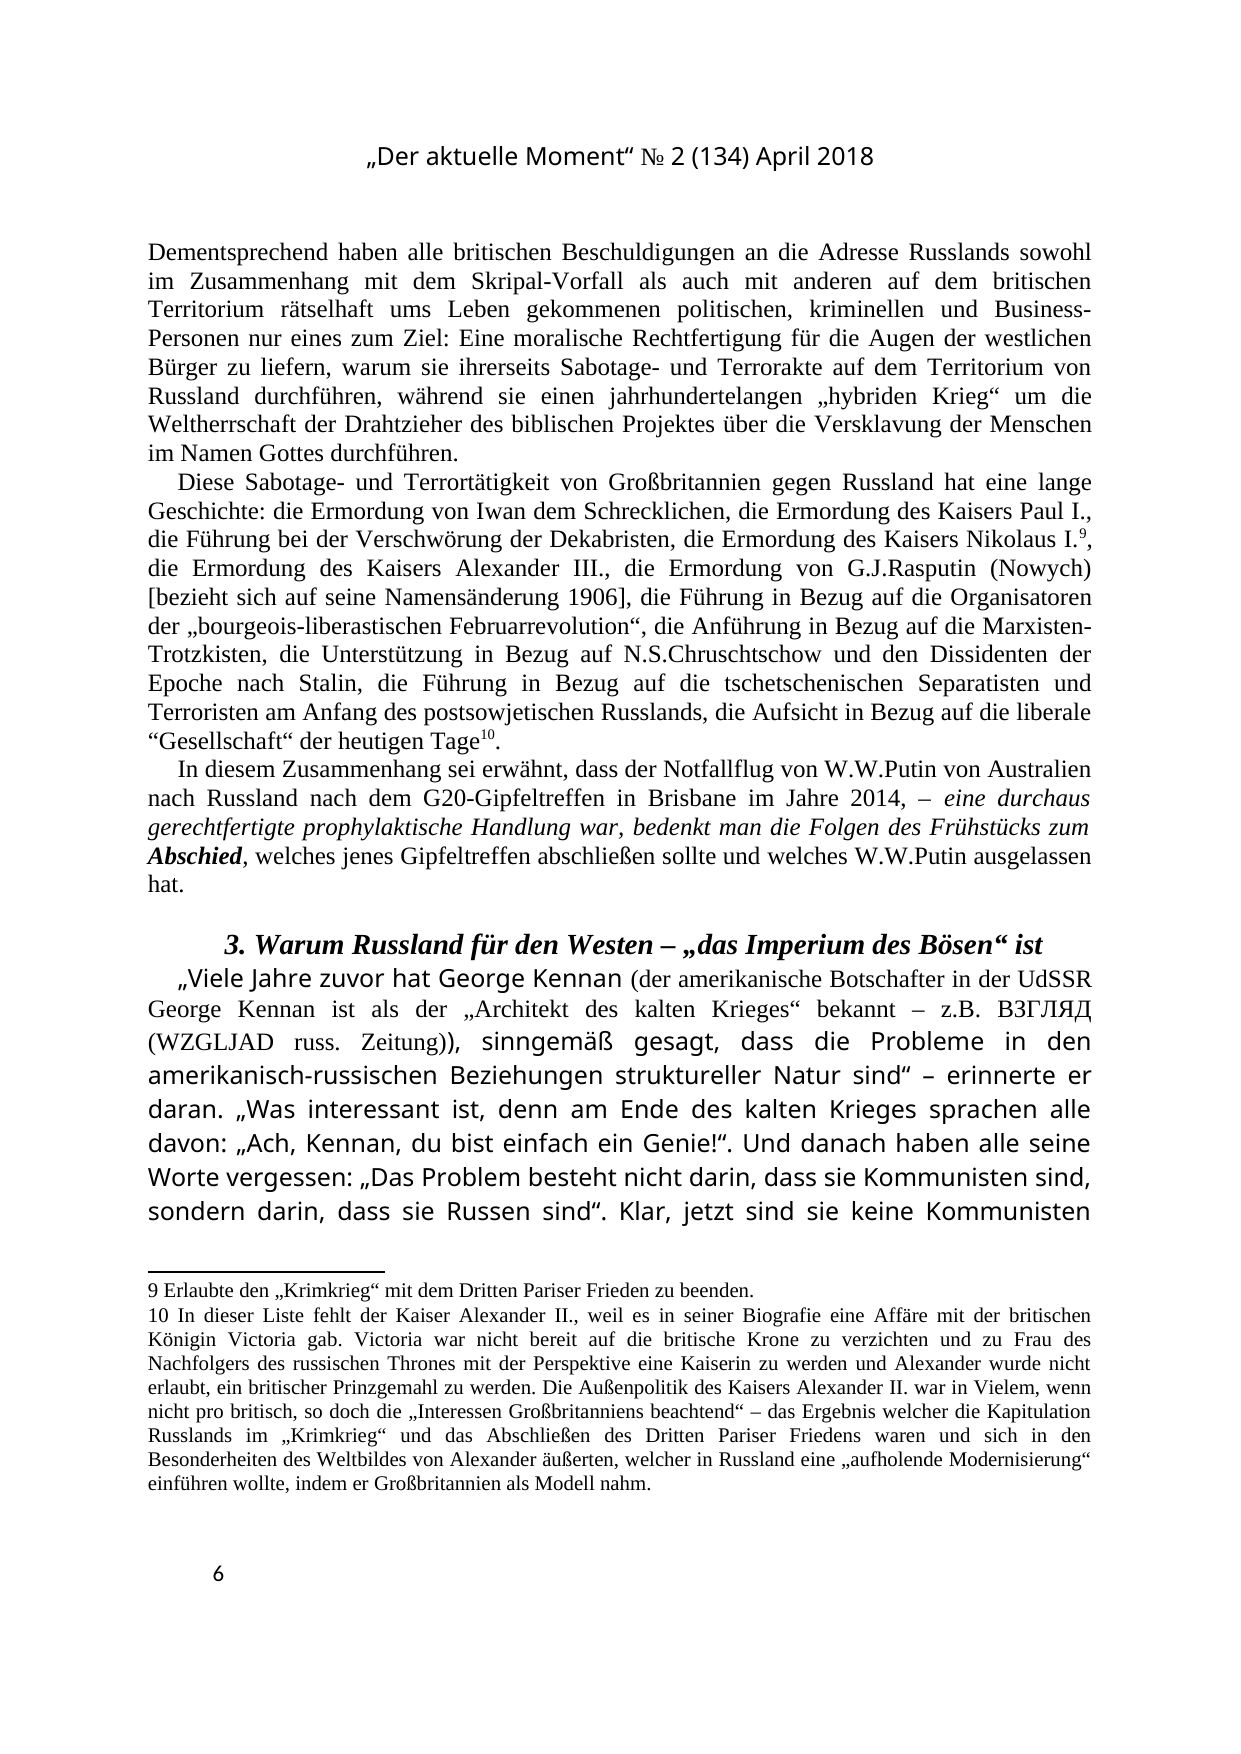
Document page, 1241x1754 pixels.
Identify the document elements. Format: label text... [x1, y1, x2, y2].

text Dementsprechend haben alle britischen Beschuldigungen an die Adresse Russlands sowohl im Zusammenhang mit dem Skripal-Vorfall als auch mit anderen auf dem britischen Territorium rätselhaft ums Leben gekommenen politischen, kriminellen und Business-Personen nur eines zum Ziel: Eine moralische Rechtfertigung für die Augen der westlichen Bürger zu liefern, warum sie ihrerseits Sabotage- und Terrorakte auf dem Territorium von Russland durchführen, während sie einen jahrhundertelangen „hybriden Krieg“ um die Weltherrschaft der Drahtzieher des biblischen Projektes über die Versklavung der Menschen im Namen Gottes durchführen. [148, 237, 1093, 467]
text In diesem Zusammenhang sei erwähnt, dass der Notfallflug von W.W.Putin von Australien nach Russland nach dem G20-Gipfeltreffen in Brisbane im Jahre 2014, – eine durchaus gerechtfertigte prophylaktische Handlung war, bedenkt man die Folgen des Frühstücks zum Abschied, welches jenes Gipfeltreffen abschließen sollte und welches W.W.Putin ausgelassen hat. [148, 754, 1093, 898]
text In dieser Liste fehlt der Kaiser Alexander II., weil es in seiner Biografie eine Affäre mit der britischen Königin Victoria gab. Victoria war nicht bereit auf die britische Krone zu verzichten und zu Frau des Nachfolgers des russischen Thrones mit der Perspektive eine Kaiserin zu werden und Alexander wurde nicht erlaubt, ein britischer Prinzgemahl zu werden. Die Außenpolitik des Kaisers Alexander II. war in Vielem, wenn nicht pro britisch, so doch die „Interessen Großbritanniens beachtend“ – das Ergebnis welcher die Kapitulation Russlands im „Krimkrieg“ und das Abschließen des Dritten Pariser Friedens waren und sich in den Besonderheiten des Weltbildes von Alexander äußerten, welcher in Russland eine „aufholende Modernisierung“ einführen wollte, indem er Großbritannien als Modell nahm. [148, 1302, 1093, 1495]
text „Viele Jahre zuvor hat George Kennan (der amerikanische Botschafter in der UdSSR George Kennan ist als der „Architekt des kalten Krieges“ bekannt – z.B. ВЗГЛЯД (WZGLJAD russ. Zeitung)), sinngemäß gesagt, dass die Probleme in den amerikanisch-russischen Beziehungen struktureller Natur sind“ – erinnerte er daran. „Was interessant ist, denn am Ende des kalten Krieges sprachen alle davon: „Ach, Kennan, du bist einfach ein Genie!“. Und danach haben alle seine Worte vergessen: „Das Problem besteht nicht darin, dass sie Kommunisten sind, sondern darin, dass sie Russen sind“. Klar, jetzt sind sie keine Kommunisten [148, 961, 1093, 1228]
text 3. Warum Russland für den Westen – „das Imperium des Bösen“ ist [148, 927, 1093, 961]
text Diese Sabotage- und Terrortätigkeit von Großbritannien gegen Russland hat eine lange Geschichte: die Ermordung von Iwan dem Schrecklichen, die Ermordung des Kaisers Paul I., die Führung bei der Verschwörung der Dekabristen, die Ermordung des Kaisers Nikolaus I., die Ermordung des Kaisers Alexander III., die Ermordung von G.J.Rasputin (Nowych) [bezieht sich auf seine Namensänderung 1906], die Führung in Bezug auf die Organisatoren der „bourgeois-liberastischen Februarrevolution“, die Anführung in Bezug auf die Marxisten-Trotzkisten, die Unterstützung in Bezug auf N.S.Chruschtschow und den Dissidenten der Epoche nach Stalin, die Führung in Bezug auf die tschetschenischen Separatisten und Terroristen am Anfang des postsowjetischen Russlands, die Aufsicht in Bezug auf die liberale “Gesellschaft“ der heutigen Tage. [148, 467, 1093, 754]
text Erlaubte den „Krimkrieg“ mit dem Dritten Pariser Frieden zu beenden. [148, 1278, 1093, 1302]
